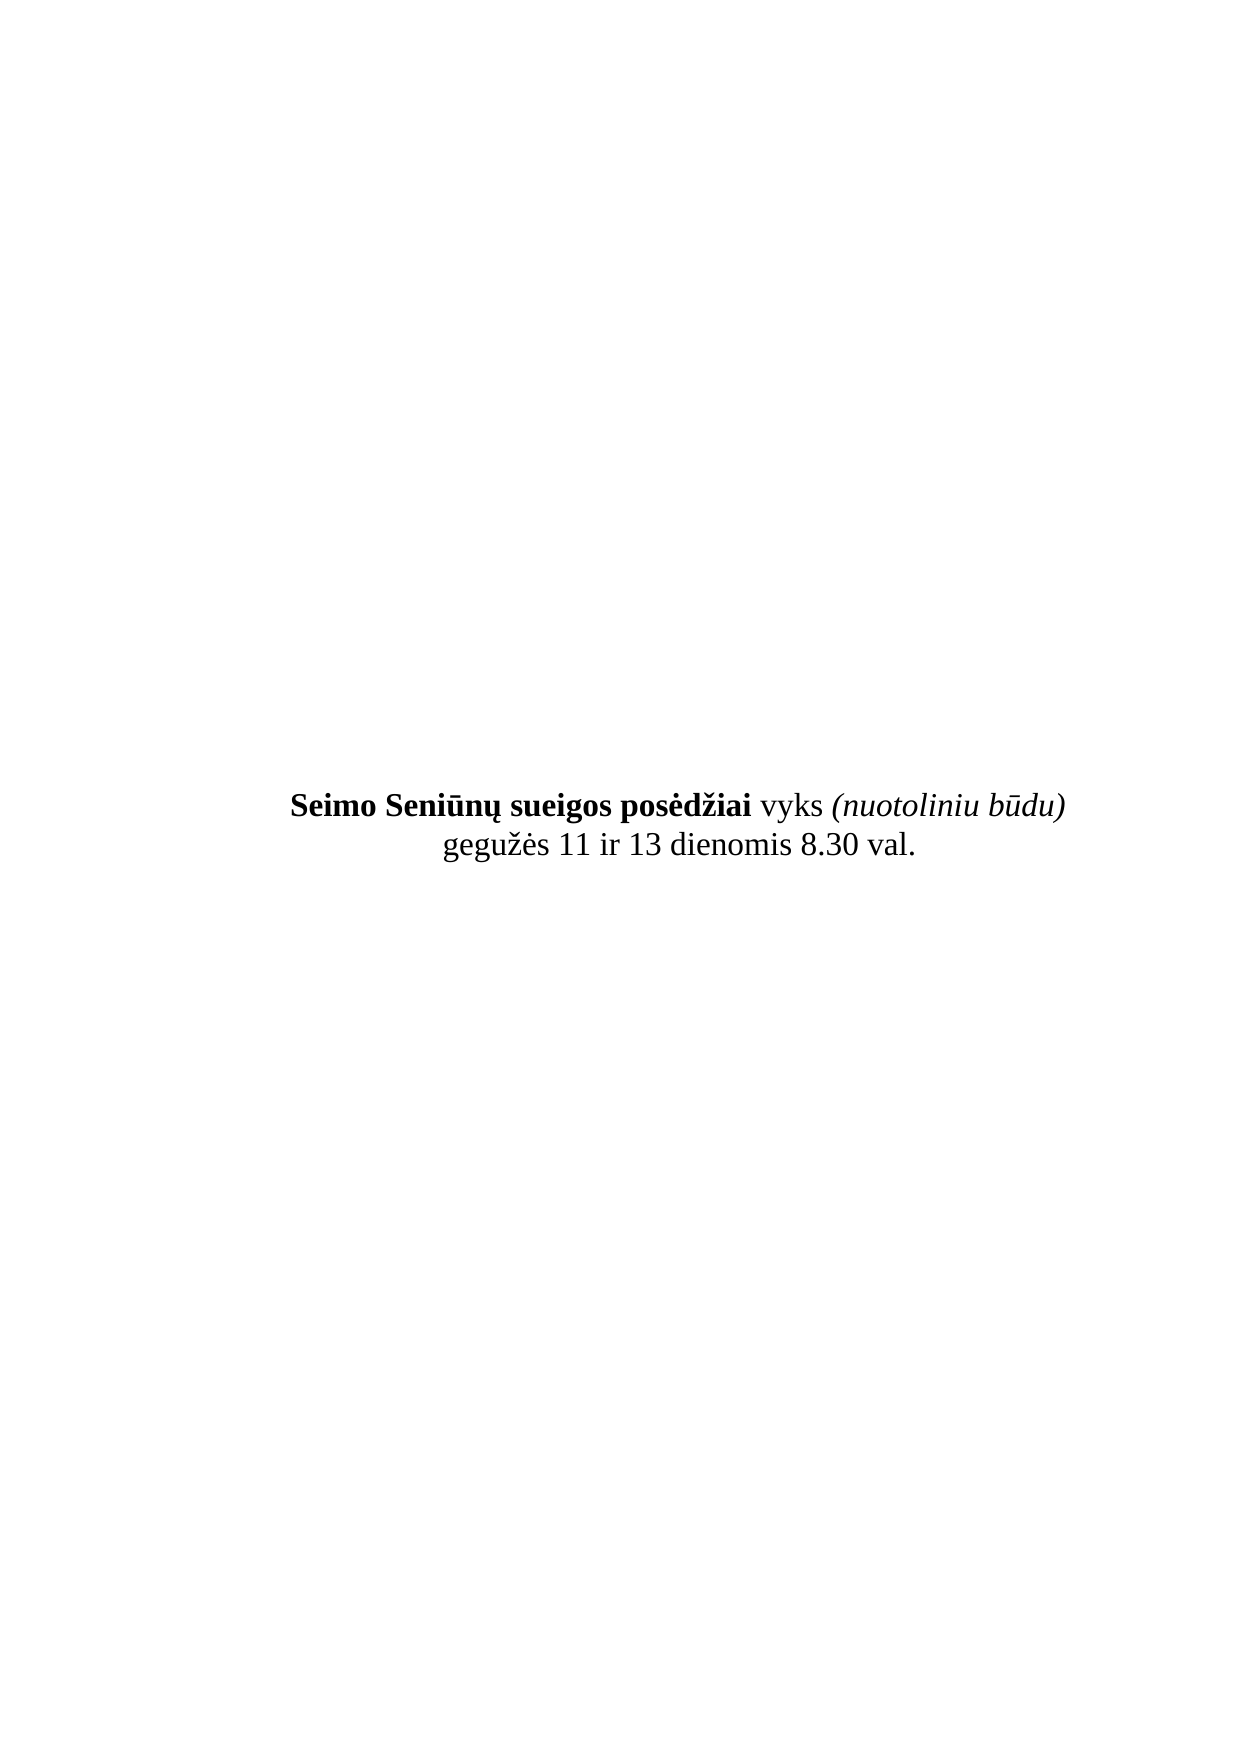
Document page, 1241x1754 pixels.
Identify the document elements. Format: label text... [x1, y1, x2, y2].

text Seimo Seniūnų sueigos posėdžiai vyks (nuotoliniu būdu) gegužės 11 ir 13 dienomis 8.30 val. [177, 786, 1181, 862]
